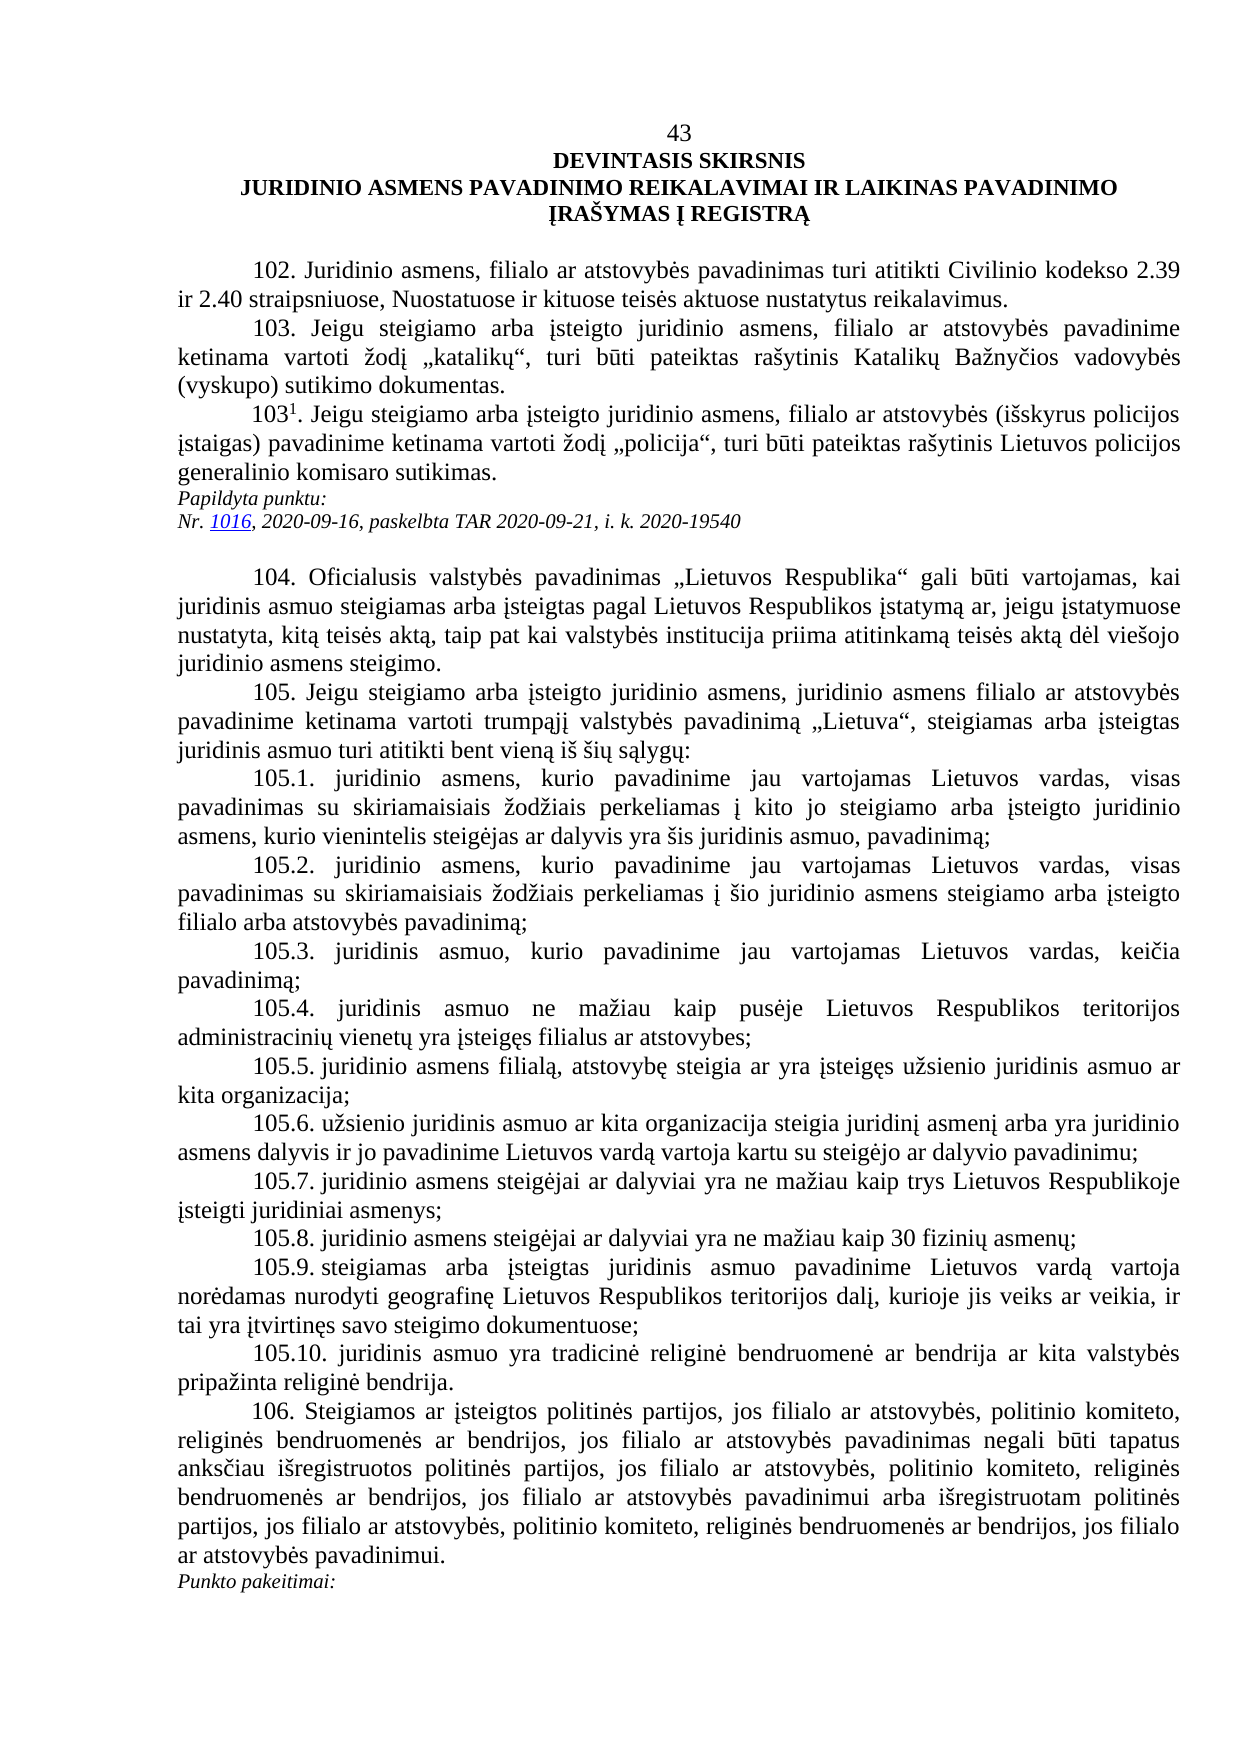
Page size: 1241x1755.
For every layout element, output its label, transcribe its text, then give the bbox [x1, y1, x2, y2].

text 106. Steigiamos ar įsteigtos politinės partijos, jos filialo ar atstovybės, politinio komiteto, religinės bendruomenės ar bendrijos, jos filialo ar atstovybės pavadinimas negali būti tapatus anksčiau išregistruotos politinės partijos, jos filialo ar atstovybės, politinio komiteto, religinės bendruomenės ar bendrijos, jos filialo ar atstovybės pavadinimui arba išregistruotam politinės partijos, jos filialo ar atstovybės, politinio komiteto, religinės bendruomenės ar bendrijos, jos filialo ar atstovybės pavadinimui. [177, 1396, 1181, 1568]
text 103. Jeigu steigiamo arba įsteigto juridinio asmens, filialo ar atstovybės pavadinime ketinama vartoti žodį „katalikų“, turi būti pateiktas rašytinis Katalikų Bažnyčios vadovybės (vyskupo) sutikimo dokumentas. [177, 313, 1181, 399]
text 102. Juridinio asmens, filialo ar atstovybės pavadinimas turi atitikti Civilinio kodekso 2.39 ir 2.40 straipsniuose, Nuostatuose ir kituose teisės aktuose nustatytus reikalavimus. [177, 255, 1181, 313]
text 105.2. juridinio asmens, kurio pavadinime jau vartojamas Lietuvos vardas, visas pavadinimas su skiriamaisiais žodžiais perkeliamas į šio juridinio asmens steigiamo arba įsteigto filialo arba atstovybės pavadinimą; [177, 850, 1181, 936]
text 105.4. juridinis asmuo ne mažiau kaip pusėje Lietuvos Respublikos teritorijos administracinių vienetų yra įsteigęs filialus ar atstovybes; [177, 993, 1181, 1051]
text 105.3. juridinis asmuo, kurio pavadinime jau vartojamas Lietuvos vardas, keičia pavadinimą; [177, 936, 1181, 993]
text 105.9. steigiamas arba įsteigtas juridinis asmuo pavadinime Lietuvos vardą vartoja norėdamas nurodyti geografinę Lietuvos Respublikos teritorijos dalį, kurioje jis veiks ar veikia, ir tai yra įtvirtinęs savo steigimo dokumentuose; [177, 1252, 1181, 1338]
text Papildyta punktu: [177, 485, 1181, 509]
text 105.8. juridinio asmens steigėjai ar dalyviai yra ne mažiau kaip 30 fizinių asmenų; [177, 1223, 1181, 1252]
text 105.1. juridinio asmens, kurio pavadinime jau vartojamas Lietuvos vardas, visas pavadinimas su skiriamaisiais žodžiais perkeliamas į kito jo steigiamo arba įsteigto juridinio asmens, kurio vienintelis steigėjas ar dalyvis yra šis juridinis asmuo, pavadinimą; [177, 763, 1181, 850]
text Punkto pakeitimai: [177, 1568, 1181, 1593]
text 104. Oficialusis valstybės pavadinimas „Lietuvos Respublika“ gali būti vartojamas, kai juridinis asmuo steigiamas arba įsteigtas pagal Lietuvos Respublikos įstatymą ar, jeigu įstatymuose nustatyta, kitą teisės aktą, taip pat kai valstybės institucija priima atitinkamą teisės aktą dėl viešojo juridinio asmens steigimo. [177, 562, 1181, 677]
text JURIDINIO ASMENS PAVADINIMO REIKALAVIMAI IR LAIKINAS PAVADINIMO ĮRAŠYMAS Į REGISTRĄ [177, 174, 1181, 227]
text 105.6. užsienio juridinis asmuo ar kita organizacija steigia juridinį asmenį arba yra juridinio asmens dalyvis ir jo pavadinime Lietuvos vardą vartoja kartu su steigėjo ar dalyvio pavadinimu; [177, 1108, 1181, 1166]
text 105.10. juridinis asmuo yra tradicinė religinė bendruomenė ar bendrija ar kita valstybės pripažinta religinė bendrija. [177, 1338, 1181, 1396]
text 105.5. juridinio asmens filialą, atstovybę steigia ar yra įsteigęs užsienio juridinis asmuo ar kita organizacija; [177, 1051, 1181, 1108]
text 1031. Jeigu steigiamo arba įsteigto juridinio asmens, filialo ar atstovybės (išskyrus policijos įstaigas) pavadinime ketinama vartoti žodį „policija“, turi būti pateiktas rašytinis Lietuvos policijos generalinio komisaro sutikimas. [177, 399, 1181, 485]
text 105. Jeigu steigiamo arba įsteigto juridinio asmens, juridinio asmens filialo ar atstovybės pavadinime ketinama vartoti trumpąjį valstybės pavadinimą „Lietuva“, steigiamas arba įsteigtas juridinis asmuo turi atitikti bent vieną iš šių sąlygų: [177, 677, 1181, 763]
text Nr. 1016, 2020-09-16, paskelbta TAR 2020-09-21, i. k. 2020-19540 [177, 509, 1181, 533]
text DEVINTASIS SKIRSNIS [177, 148, 1181, 174]
text 105.7. juridinio asmens steigėjai ar dalyviai yra ne mažiau kaip trys Lietuvos Respublikoje įsteigti juridiniai asmenys; [177, 1166, 1181, 1223]
